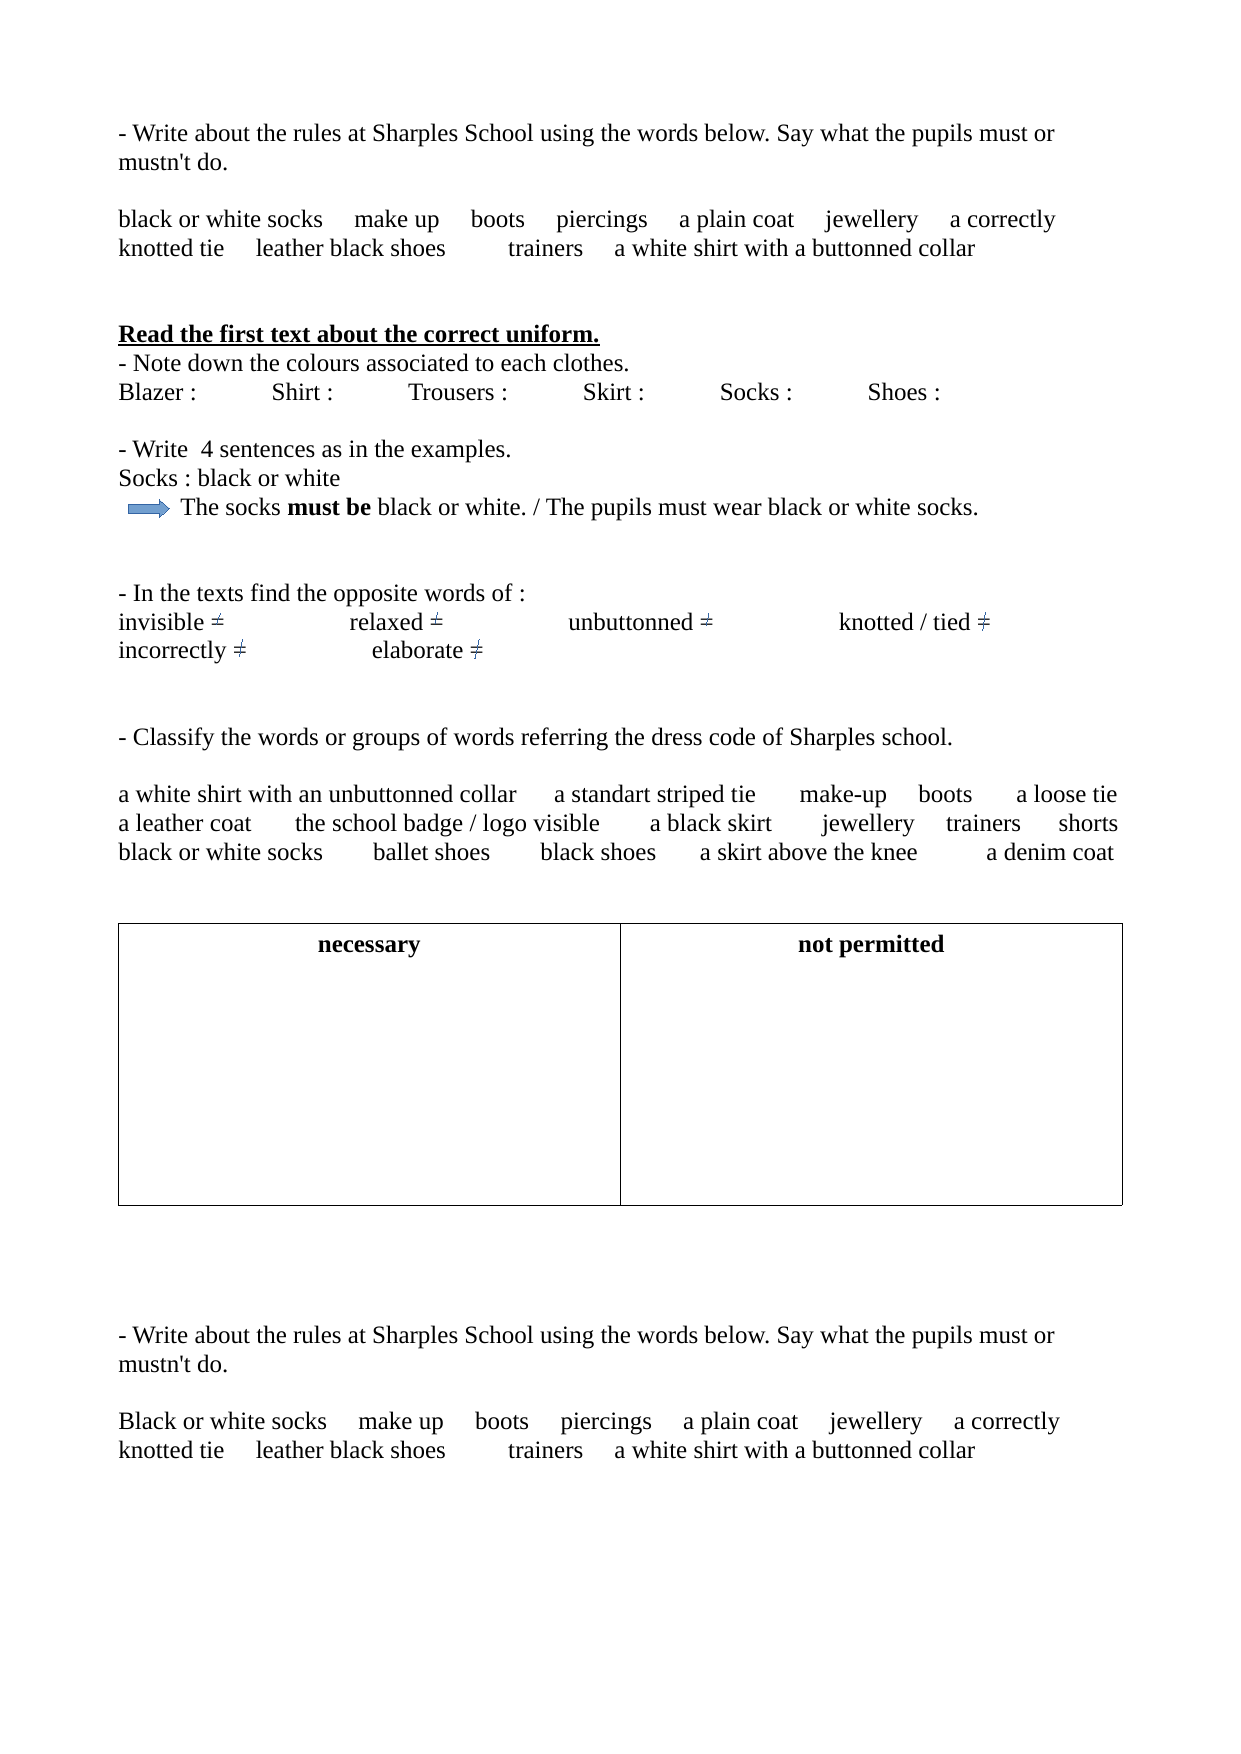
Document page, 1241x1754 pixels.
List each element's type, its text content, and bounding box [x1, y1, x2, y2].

text black or white socks ballet shoes black shoes a skirt above the knee a denim coat [118, 837, 1122, 866]
table_header not permitted [621, 924, 1122, 963]
text Socks : black or white [118, 463, 1122, 492]
text invisible = relaxed = unbuttonned = knotted / tied = [118, 607, 1122, 636]
text - Write 4 sentences as in the examples. [118, 434, 1122, 463]
text - In the texts find the opposite words of : [118, 578, 1122, 607]
table_cell [119, 964, 620, 1205]
text a leather coat the school badge / logo visible a black skirt jewellery trainers shorts [118, 808, 1122, 837]
table_header necessary [119, 924, 620, 963]
text The socks must be black or white. / The pupils must wear black or white socks. [118, 492, 1122, 521]
text Read the first text about the correct uniform. [118, 319, 1122, 348]
table_cell [621, 964, 1122, 1205]
text Blazer : Shirt : Trousers : Skirt : Socks : Shoes : [118, 377, 1122, 406]
text - Note down the colours associated to each clothes. [118, 348, 1122, 377]
text incorrectly = elaborate = [118, 636, 1122, 664]
text - Write about the rules at Sharples School using the words below. Say what the pupils must or mustn't do. black or white socks make up boots piercings a plain coat jewellery a correctly knotted tie leather black shoes trainers a white shirt with a buttonned collar [118, 118, 1122, 262]
text - Write about the rules at Sharples School using the words below. Say what the pupils must or mustn't do. Black or white socks make up boots piercings a plain coat jewellery a correctly knotted tie leather black shoes trainers a white shirt with a buttonned collar [118, 1320, 1122, 1464]
text - Classify the words or groups of words referring the dress code of Sharples school. a white shirt with an unbuttonned collar a standart striped tie make-up boots a loose tie [118, 722, 1122, 808]
